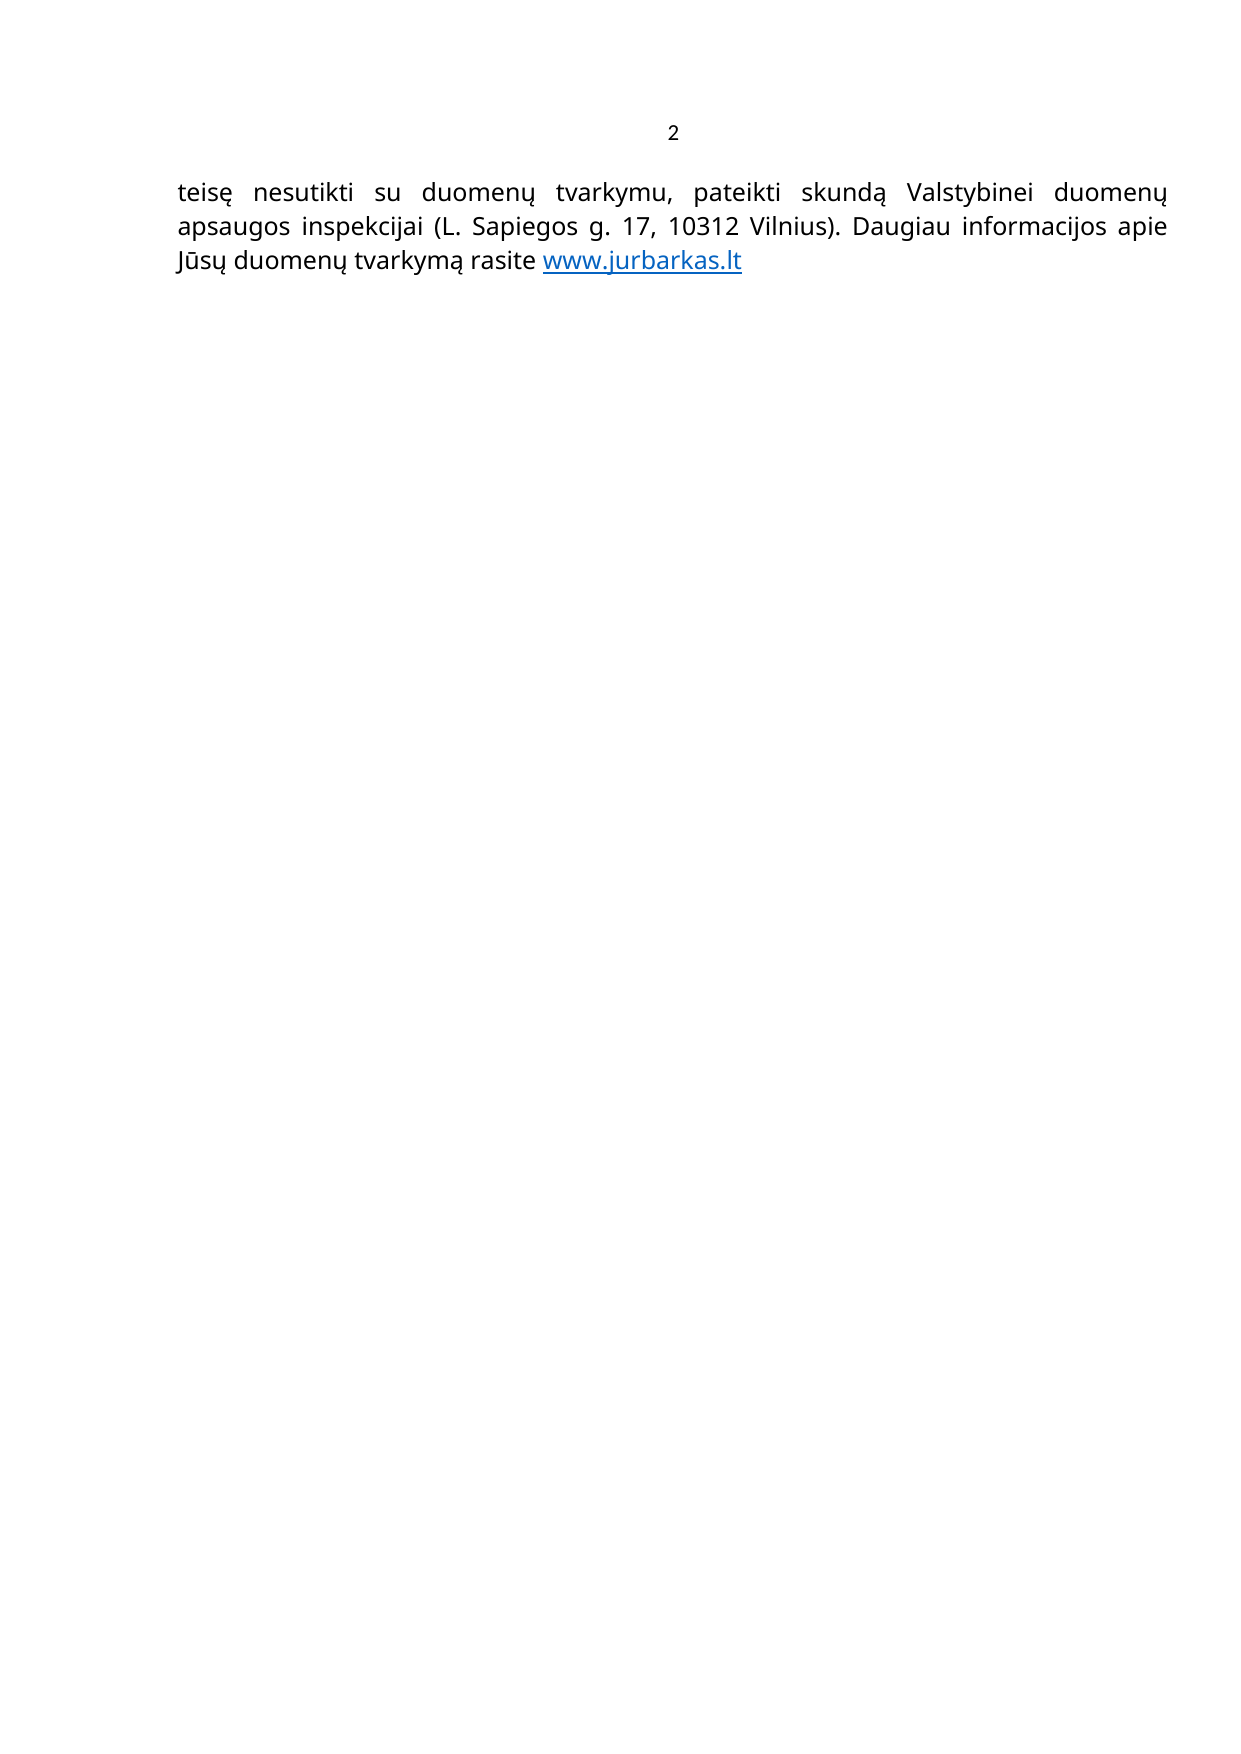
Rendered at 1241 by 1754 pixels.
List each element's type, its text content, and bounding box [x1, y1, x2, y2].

text teisę nesutikti su duomenų tvarkymu, pateikti skundą Valstybinei duomenų apsaugos inspekcijai (L. Sapiegos g. 17, 10312 Vilnius). Daugiau informacijos apie Jūsų duomenų tvarkymą rasite www.jurbarkas.lt [177, 175, 1169, 277]
